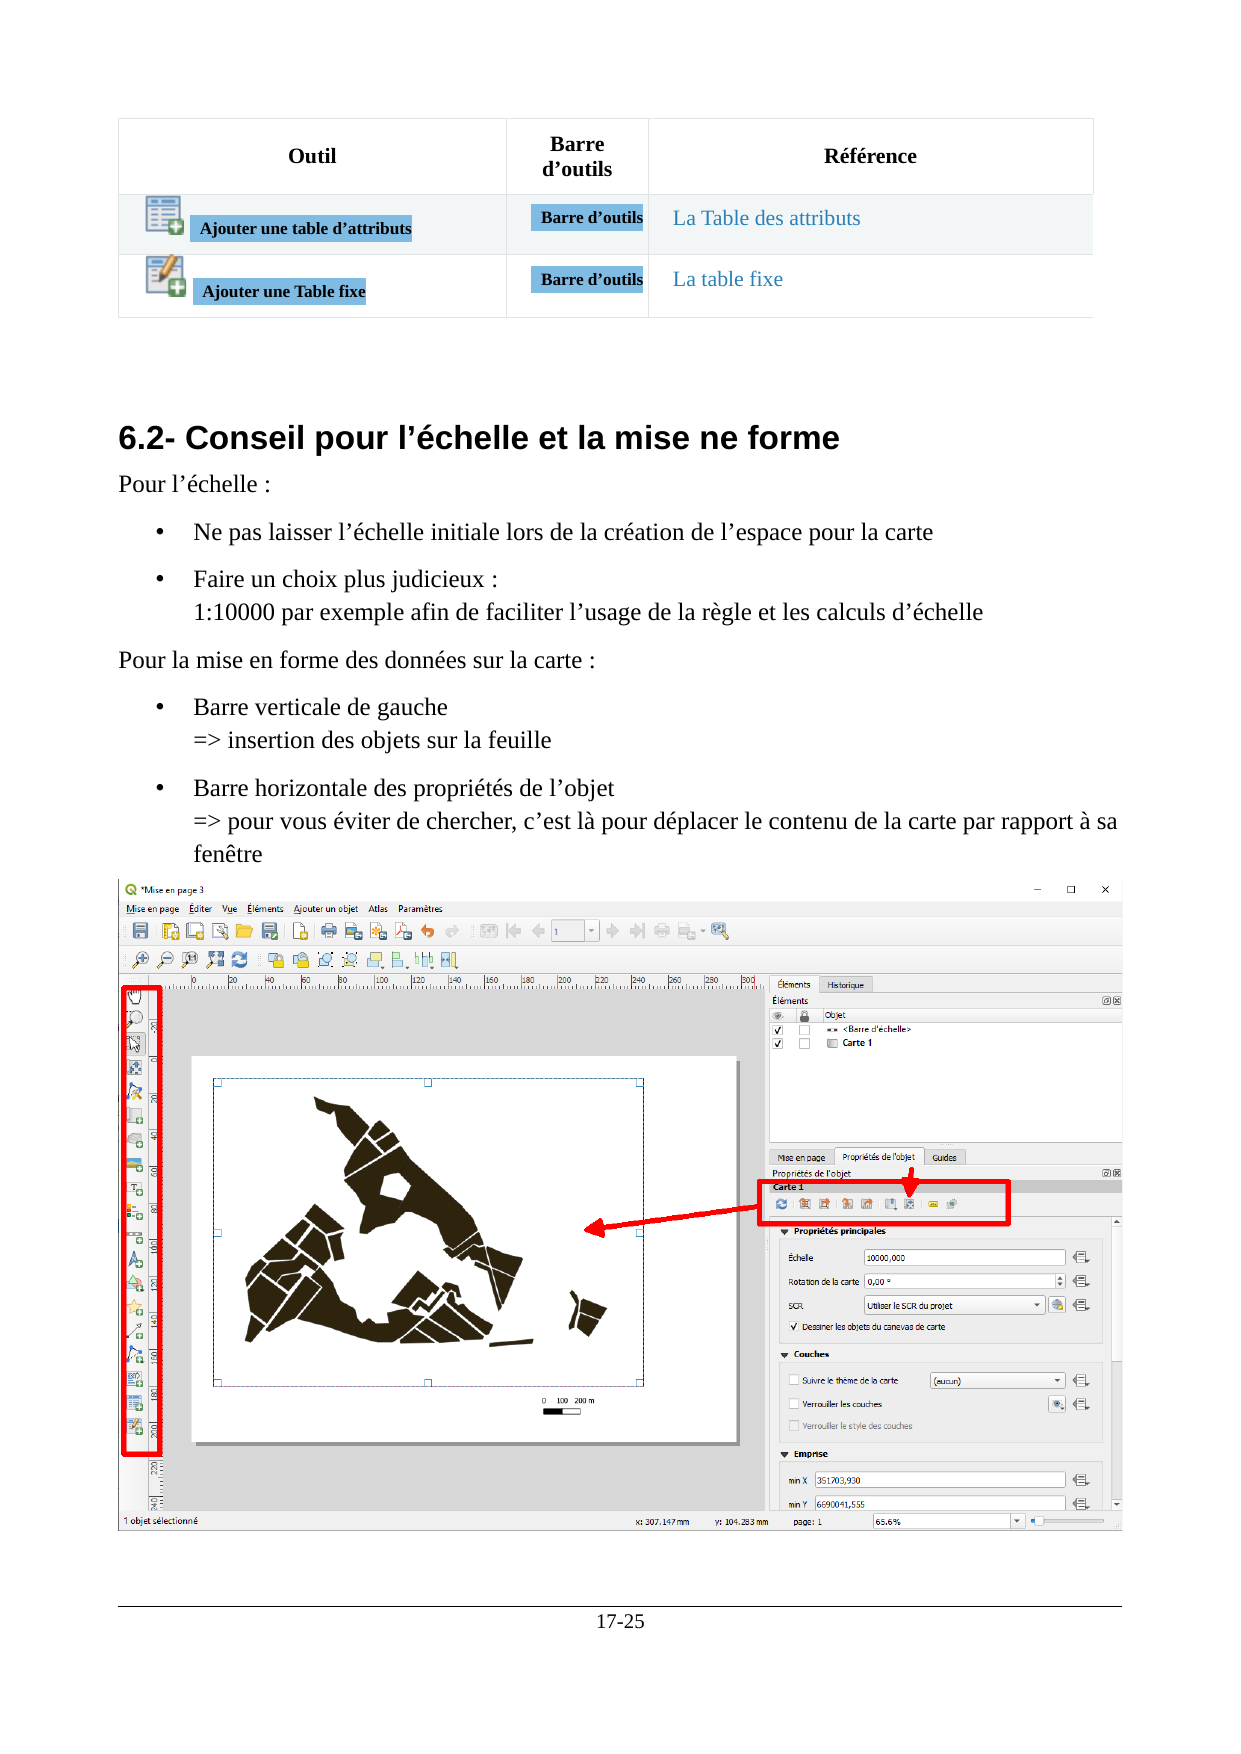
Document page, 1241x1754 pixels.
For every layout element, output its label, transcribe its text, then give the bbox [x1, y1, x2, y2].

picture [118, 879, 1123, 1531]
table_cell La Table des attributs [649, 195, 1093, 254]
table_cell La table fixe [649, 255, 1093, 317]
table_header Outil [119, 119, 506, 194]
table_cell Barre d’outils [507, 255, 648, 317]
list Ne pas laisser l’échelle initiale lors de la création de l’espace pour la carte [156, 517, 1122, 545]
list Faire un choix plus judicieux : 1:10000 par exemple afin de faciliter l’usage de la règle et les calculs d’échelle [156, 564, 1122, 626]
picture [143, 253, 187, 297]
table_header Barre d’outils [507, 119, 648, 194]
subtitle Conseil pour l’échelle et la mise ne forme [118, 418, 1122, 457]
text Pour l’échelle : [118, 469, 1122, 498]
table_header Référence [649, 119, 1093, 194]
picture [143, 193, 184, 235]
list Barre horizontale des propriétés de l’objet => pour vous éviter de chercher, c’est là pour déplacer le contenu de la carte par rapport à sa fenêtre [156, 773, 1122, 879]
table_cell Ajouter une table d’attributs [119, 195, 506, 254]
table_cell Barre d’outils [507, 195, 648, 254]
list Barre verticale de gauche => insertion des objets sur la feuille [156, 692, 1122, 754]
table_cell Ajouter une Table fixe [119, 255, 506, 317]
list [156, 1531, 1122, 1560]
text Pour la mise en forme des données sur la carte : [118, 645, 1122, 674]
